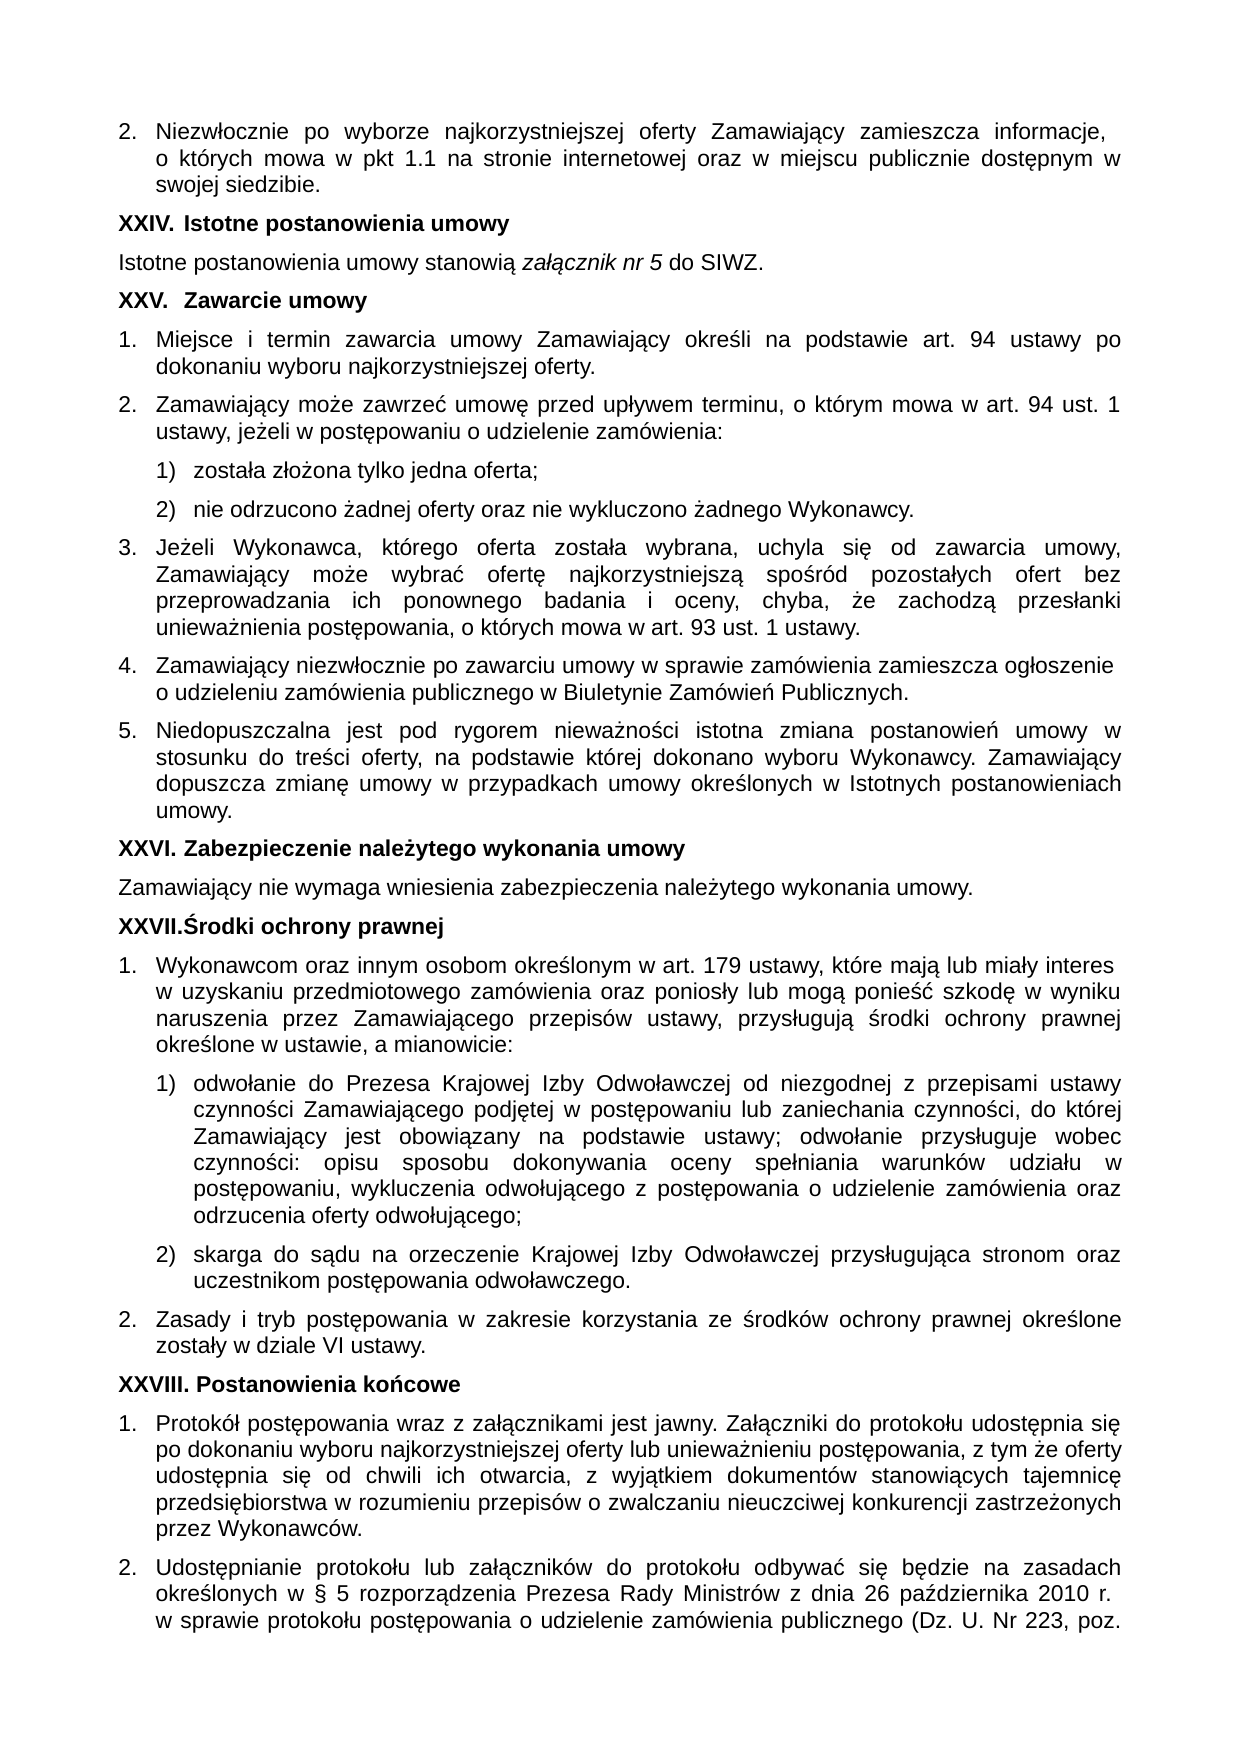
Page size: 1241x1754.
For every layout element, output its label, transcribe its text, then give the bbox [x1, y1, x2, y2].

list Zamawiający może zawrzeć umowę przed upływem terminu, o którym mowa w art. 94 ust. 1 ustawy, jeżeli w postępowaniu o udzielenie zamówienia: [118, 391, 1122, 444]
list Środki ochrony prawnej [118, 913, 1122, 939]
list skarga do sądu na orzeczenie Krajowej Izby Odwoławczej przysługująca stronom oraz uczestnikom postępowania odwoławczego. [156, 1241, 1122, 1293]
list Niezwłocznie po wyborze najkorzystniejszej oferty Zamawiający zamieszcza informacje, o których mowa w pkt 1.1 na stronie internetowej oraz w miejscu publicznie dostępnym w swojej siedzibie. [118, 118, 1122, 197]
list Istotne postanowienia umowy [118, 210, 1122, 236]
list Zamawiający niezwłocznie po zawarciu umowy w sprawie zamówienia zamieszcza ogłoszenie o udzieleniu zamówienia publicznego w Biuletynie Zamówień Publicznych. [118, 652, 1122, 705]
text Zamawiający nie wymaga wniesienia zabezpieczenia należytego wykonania umowy. [118, 874, 1122, 901]
list Protokół postępowania wraz z załącznikami jest jawny. Załączniki do protokołu udostępnia się po dokonaniu wyboru najkorzystniejszej oferty lub unieważnieniu postępowania, z tym że oferty udostępnia się od chwili ich otwarcia, z wyjątkiem dokumentów stanowiących tajemnicę przedsiębiorstwa w rozumieniu przepisów o zwalczaniu nieuczciwej konkurencji zastrzeżonych przez Wykonawców. [118, 1410, 1122, 1542]
list Zawarcie umowy [118, 287, 1122, 314]
list Jeżeli Wykonawca, którego oferta została wybrana, uchyla się od zawarcia umowy, Zamawiający może wybrać ofertę najkorzystniejszą spośród pozostałych ofert bez przeprowadzania ich ponownego badania i oceny, chyba, że zachodzą przesłanki unieważnienia postępowania, o których mowa w art. 93 ust. 1 ustawy. [118, 534, 1122, 640]
list nie odrzucono żadnej oferty oraz nie wykluczono żadnego Wykonawcy. [156, 496, 1122, 522]
list Zasady i tryb postępowania w zakresie korzystania ze środków ochrony prawnej określone zostały w dziale VI ustawy. [118, 1306, 1122, 1358]
list Udostępnianie protokołu lub załączników do protokołu odbywać się będzie na zasadach określonych w § 5 rozporządzenia Prezesa Rady Ministrów z dnia 26 października 2010 r. w sprawie protokołu postępowania o udzielenie zamówienia publicznego (Dz. U. Nr 223, poz. [118, 1554, 1122, 1633]
list Niedopuszczalna jest pod rygorem nieważności istotna zmiana postanowień umowy w stosunku do treści oferty, na podstawie której dokonano wyboru Wykonawcy. Zamawiający dopuszcza zmianę umowy w przypadkach umowy określonych w Istotnych postanowieniach umowy. [118, 717, 1122, 823]
list została złożona tylko jedna oferta; [156, 457, 1122, 483]
list Wykonawcom oraz innym osobom określonym w art. 179 ustawy, które mają lub miały interes w uzyskaniu przedmiotowego zamówienia oraz poniosły lub mogą ponieść szkodę w wyniku naruszenia przez Zamawiającego przepisów ustawy, przysługują środki ochrony prawnej określone w ustawie, a mianowicie: [118, 952, 1122, 1057]
list Postanowienia końcowe [118, 1371, 1122, 1397]
text Istotne postanowienia umowy stanowią załącznik nr 5 do SIWZ. [118, 248, 1122, 275]
list Miejsce i termin zawarcia umowy Zamawiający określi na podstawie art. 94 ustawy po dokonaniu wyboru najkorzystniejszej oferty. [118, 326, 1122, 379]
list odwołanie do Prezesa Krajowej Izby Odwoławczej od niezgodnej z przepisami ustawy czynności Zamawiającego podjętej w postępowaniu lub zaniechania czynności, do której Zamawiający jest obowiązany na podstawie ustawy; odwołanie przysługuje wobec czynności: opisu sposobu dokonywania oceny spełniania warunków udziału w postępowaniu, wykluczenia odwołującego z postępowania o udzielenie zamówienia oraz odrzucenia oferty odwołującego; [156, 1070, 1122, 1228]
list Zabezpieczenie należytego wykonania umowy [118, 835, 1122, 862]
